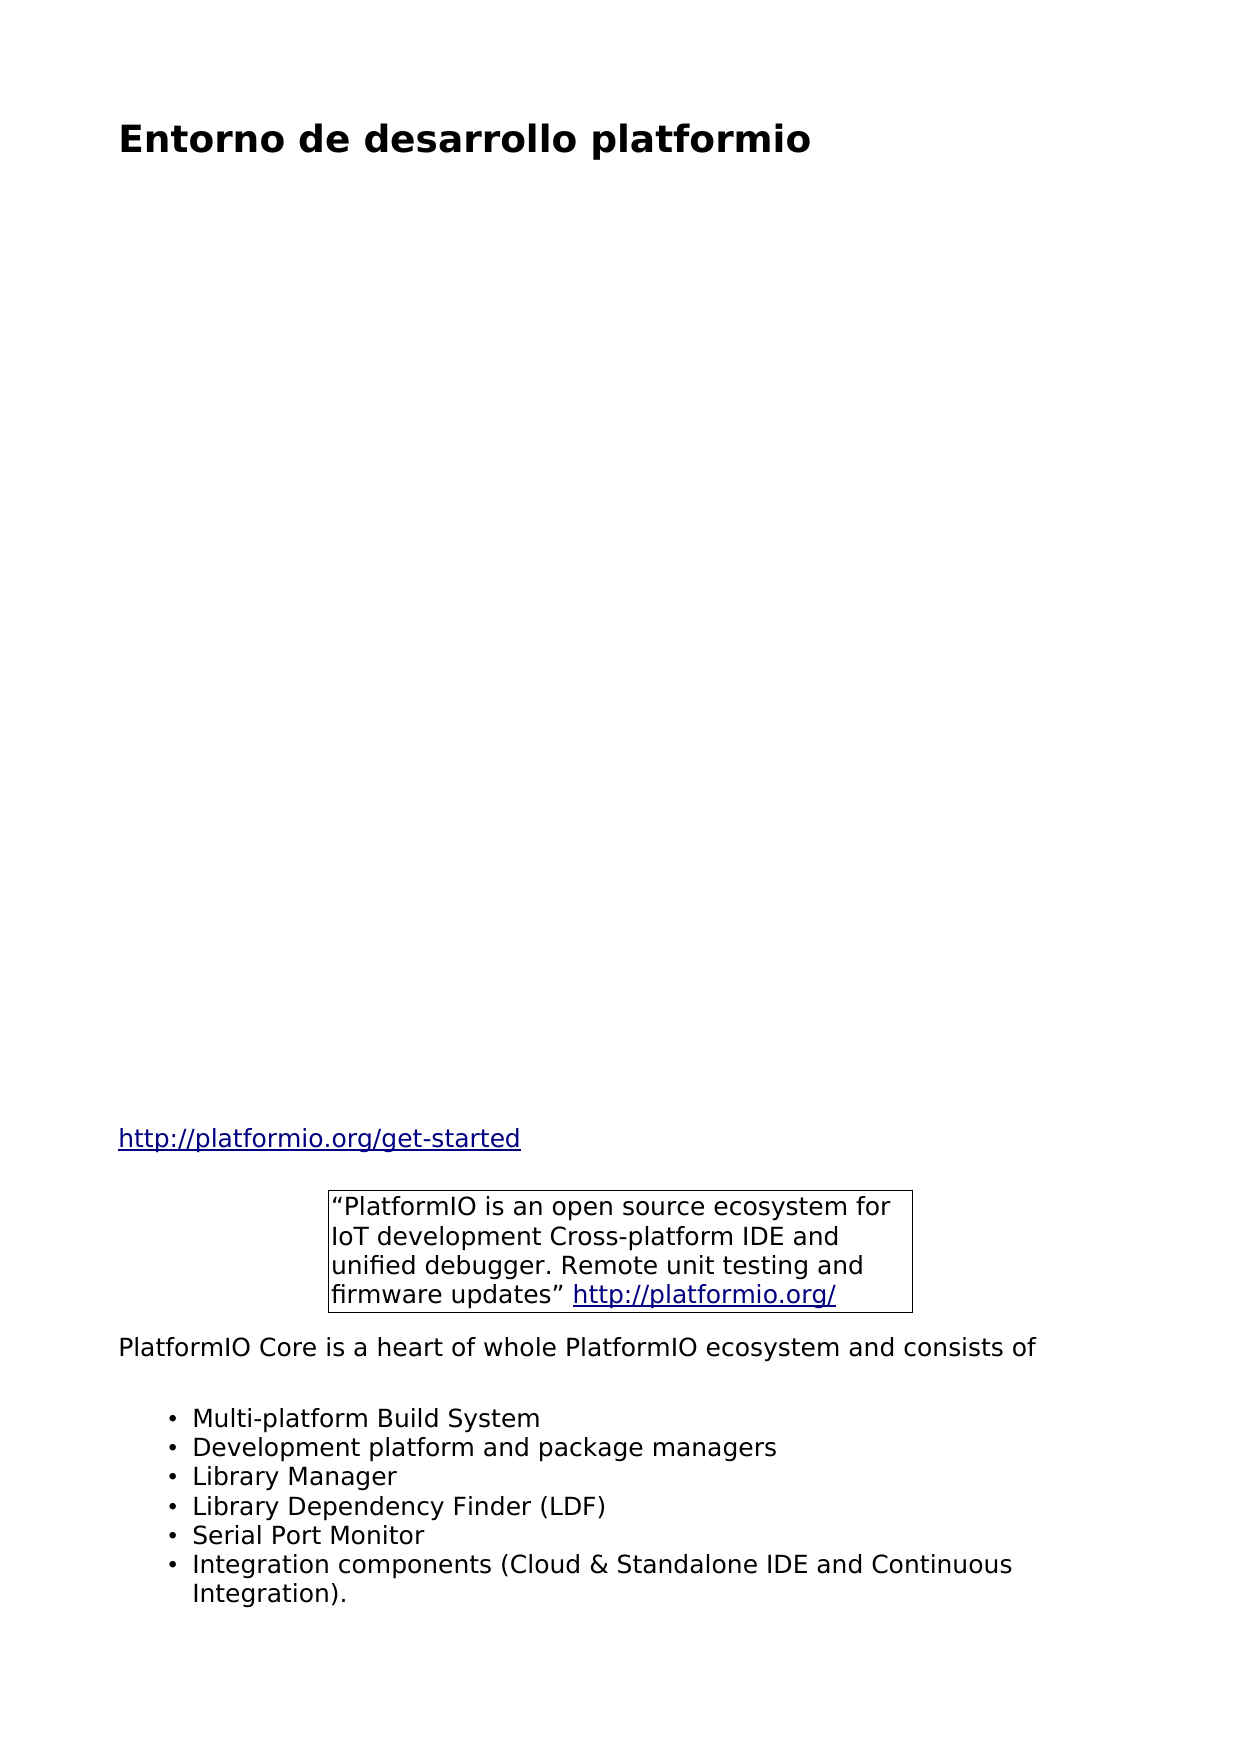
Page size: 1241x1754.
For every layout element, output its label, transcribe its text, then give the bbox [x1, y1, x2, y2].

text PlatformIO Core is a heart of whole PlatformIO ecosystem and consists of [118, 1166, 1122, 1362]
text http://platformio.org/get-started [118, 1124, 1122, 1153]
table_header “PlatformIO is an open source ecosystem for IoT development Cross-platform IDE and unified debugger. Remote unit testing and firmware updates” http://platformio.org/ [329, 1191, 912, 1312]
list Integration components (Cloud & Standalone IDE and Continuous Integration). [177, 1550, 1122, 1608]
list Serial Port Monitor [177, 1521, 1122, 1550]
list Multi-platform Build System [177, 1404, 1122, 1433]
subtitle Entorno de desarrollo platformio [118, 118, 1122, 162]
list Library Dependency Finder (LDF) [177, 1492, 1122, 1521]
list Library Manager [177, 1462, 1122, 1492]
list Development platform and package managers [177, 1433, 1122, 1462]
